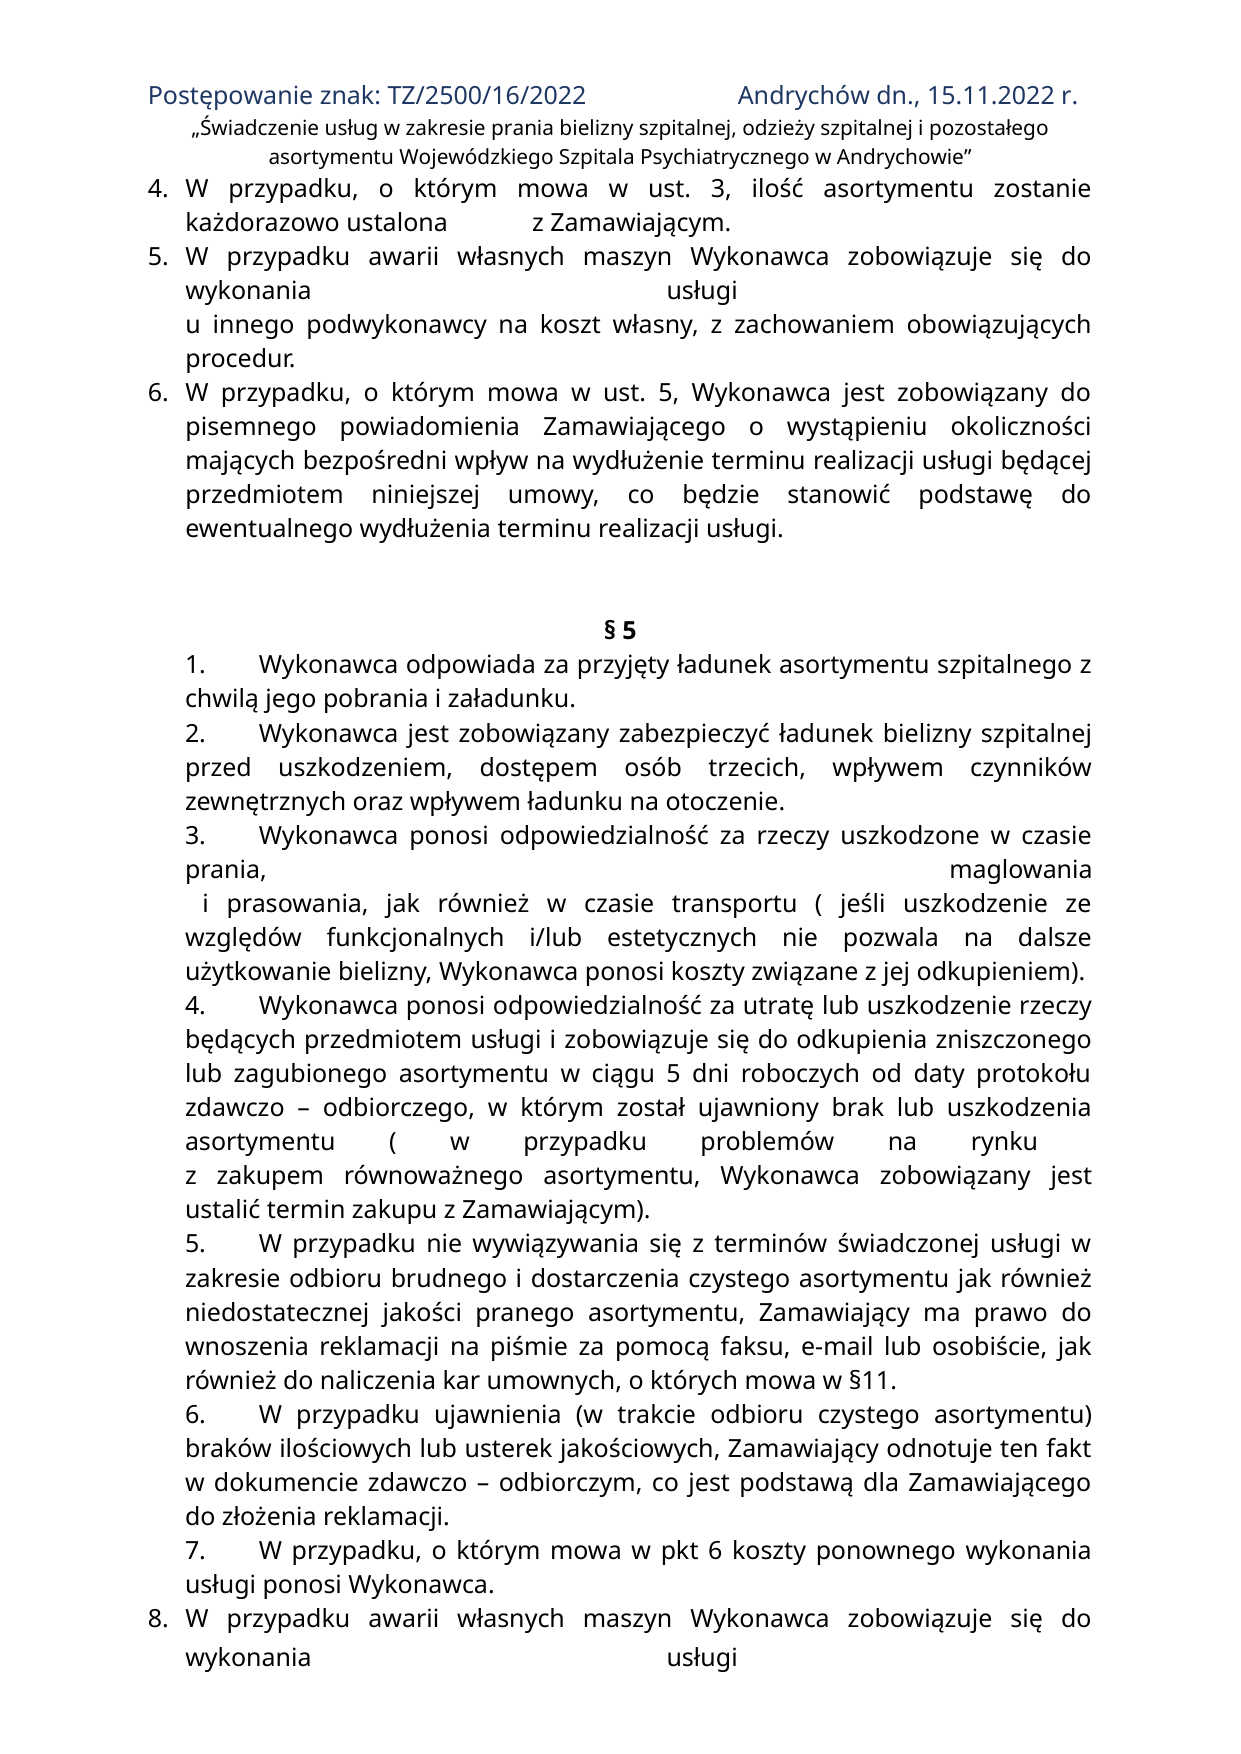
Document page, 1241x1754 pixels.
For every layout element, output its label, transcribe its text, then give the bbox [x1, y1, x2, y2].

list W przypadku awarii własnych maszyn Wykonawca zobowiązuje się do wykonania usługi u innego podwykonawcy na koszt własny, z zachowaniem obowiązujących procedur. [148, 238, 1093, 374]
list Wykonawca jest zobowiązany zabezpieczyć ładunek bielizny szpitalnej przed uszkodzeniem, dostępem osób trzecich, wpływem czynników zewnętrznych oraz wpływem ładunku na otoczenie. [185, 715, 1093, 817]
list W przypadku, o którym mowa w ust. 3, ilość asortymentu zostanie każdorazowo ustalona z Zamawiającym. [148, 170, 1093, 238]
list Wykonawca ponosi odpowiedzialność za utratę lub uszkodzenie rzeczy będących przedmiotem usługi i zobowiązuje się do odkupienia zniszczonego lub zagubionego asortymentu w ciągu 5 dni roboczych od daty protokołu zdawczo – odbiorczego, w którym został ujawniony brak lub uszkodzenia asortymentu ( w przypadku problemów na rynku z zakupem równoważnego asortymentu, Wykonawca zobowiązany jest ustalić termin zakupu z Zamawiającym). [185, 988, 1093, 1226]
list Wykonawca ponosi odpowiedzialność za rzeczy uszkodzone w czasie prania, maglowania i prasowania, jak również w czasie transportu ( jeśli uszkodzenie ze względów funkcjonalnych i/lub estetycznych nie pozwala na dalsze użytkowanie bielizny, Wykonawca ponosi koszty związane z jej odkupieniem). [185, 817, 1093, 988]
list Wykonawca odpowiada za przyjęty ładunek asortymentu szpitalnego z chwilą jego pobrania i załadunku. [185, 647, 1093, 715]
list W przypadku awarii własnych maszyn Wykonawca zobowiązuje się do wykonania usługi [148, 1601, 1093, 1674]
list W przypadku, o którym mowa w ust. 5, Wykonawca jest zobowiązany do pisemnego powiadomienia Zamawiającego o wystąpieniu okoliczności mających bezpośredni wpływ na wydłużenie terminu realizacji usługi będącej przedmiotem niniejszej umowy, co będzie stanowić podstawę do ewentualnego wydłużenia terminu realizacji usługi. [148, 374, 1093, 545]
list W przypadku nie wywiązywania się z terminów świadczonej usługi w zakresie odbioru brudnego i dostarczenia czystego asortymentu jak również niedostatecznej jakości pranego asortymentu, Zamawiający ma prawo do wnoszenia reklamacji na piśmie za pomocą faksu, e-mail lub osobiście, jak również do naliczenia kar umownych, o których mowa w §11. [185, 1226, 1093, 1396]
text § 5 [148, 613, 1093, 647]
list W przypadku, o którym mowa w pkt 6 koszty ponownego wykonania usługi ponosi Wykonawca. [185, 1533, 1093, 1601]
list W przypadku ujawnienia (w trakcie odbioru czystego asortymentu) braków ilościowych lub usterek jakościowych, Zamawiający odnotuje ten fakt w dokumencie zdawczo – odbiorczym, co jest podstawą dla Zamawiającego do złożenia reklamacji. [185, 1396, 1093, 1533]
